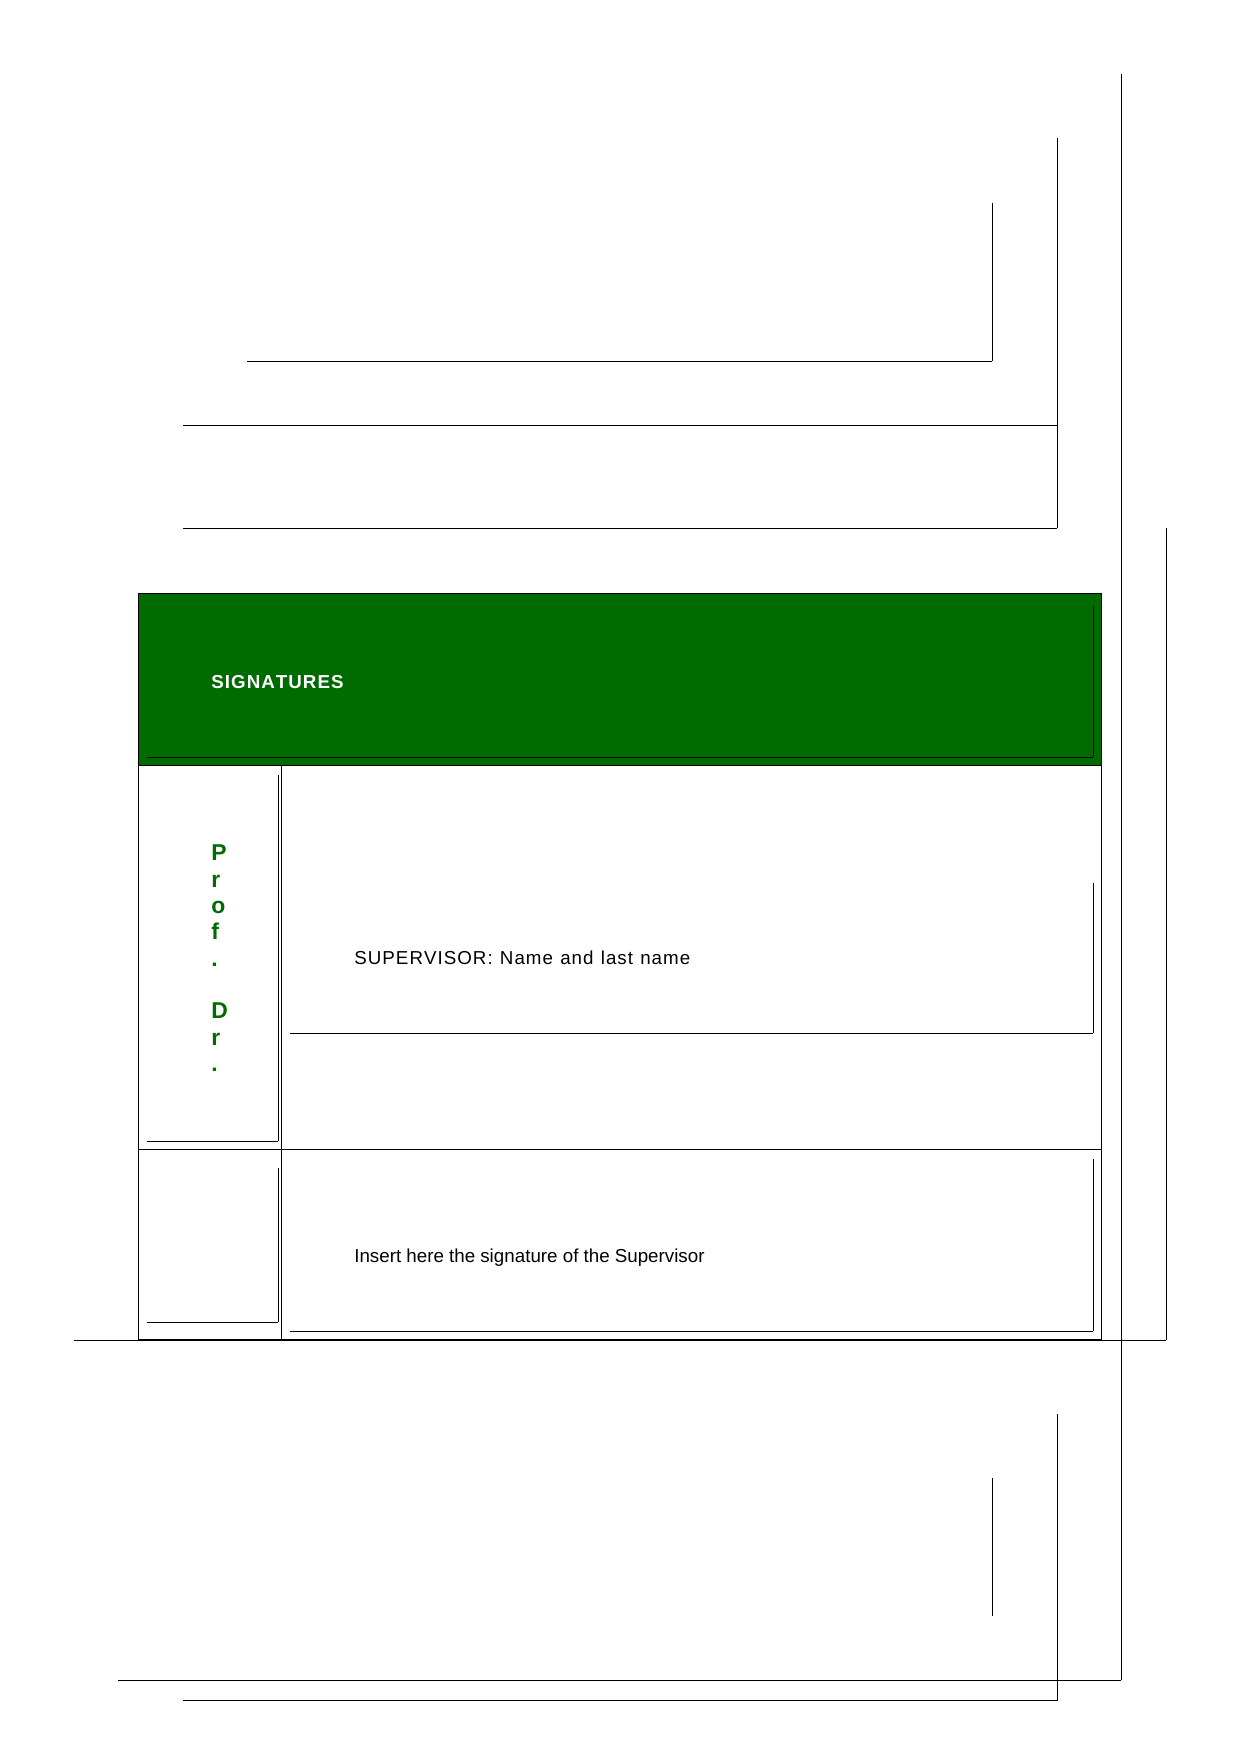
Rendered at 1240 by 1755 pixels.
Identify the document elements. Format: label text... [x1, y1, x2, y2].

table_cell SUPERVISOR: Name and last name [282, 766, 1101, 1149]
table_cell Insert here the signature of the Supervisor [282, 1150, 1101, 1339]
table_cell Prof. Dr. [139, 766, 281, 1149]
table_cell [139, 1150, 281, 1339]
table_header signatures [139, 594, 1101, 765]
